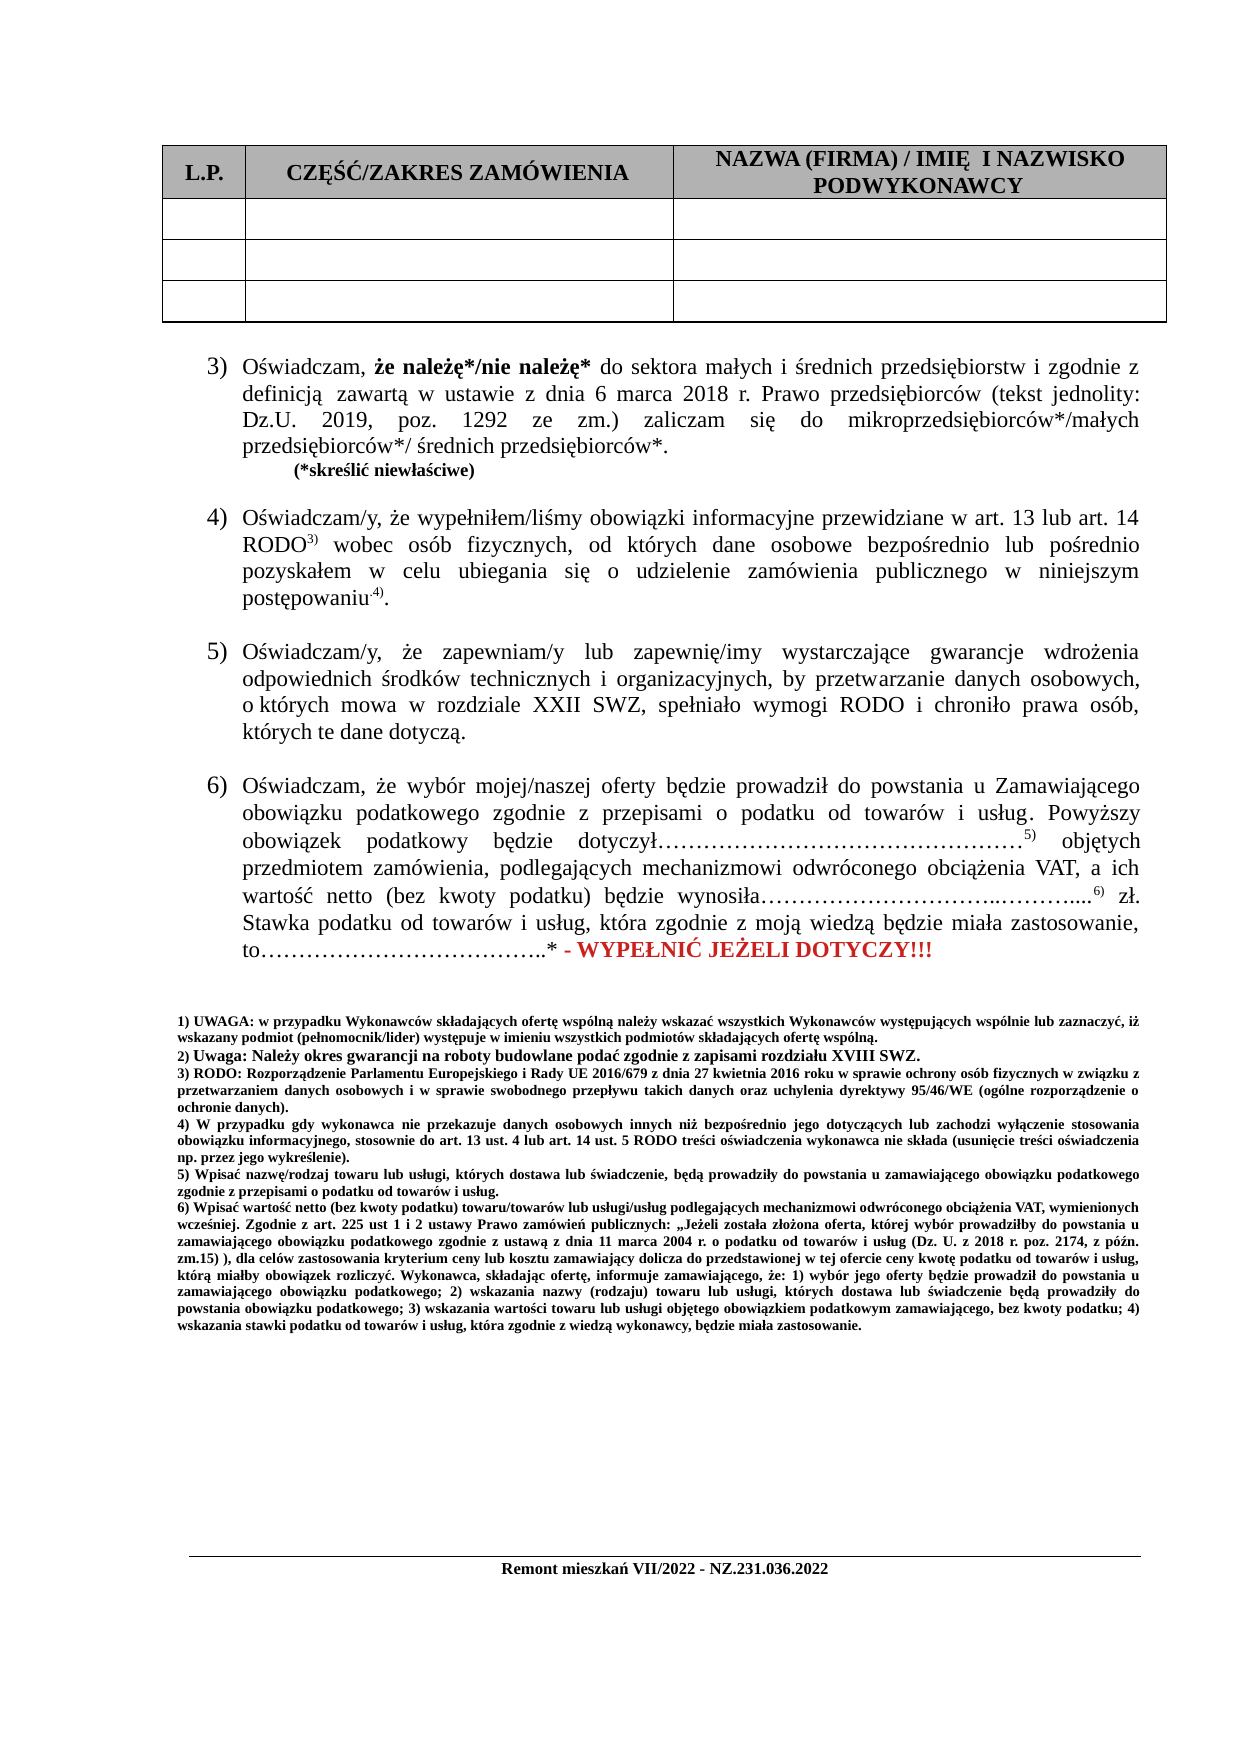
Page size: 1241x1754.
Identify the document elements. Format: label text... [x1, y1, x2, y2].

table_cell [246, 281, 673, 321]
list 1) UWAGA: w przypadku Wykonawców składających ofertę wspólną należy wskazać wszystkich Wykonawców występujących wspólnie lub zaznaczyć, iż wskazany podmiot (pełnomocnik/lider) występuje w imieniu wszystkich podmiotów składających ofertę wspólną. [177, 1012, 1141, 1046]
list Oświadczam/y, że zapewniam/y lub zapewnię/imy wystarczające gwarancje wdrożenia odpowiednich środków technicznych i organizacyjnych, by przetwarzanie danych osobowych, o których mowa w rozdziale XXII SWZ, spełniało wymogi RODO i chroniło prawa osób, których te dane dotyczą. [207, 636, 1141, 744]
list 3) RODO: Rozporządzenie Parlamentu Europejskiego i Rady UE 2016/679 z dnia 27 kwietnia 2016 roku w sprawie ochrony osób fizycznych w związku z przetwarzaniem danych osobowych i w sprawie swobodnego przepływu takich danych oraz uchylenia dyrektywy 95/46/WE (ogólne rozporządzenie o ochronie danych). [177, 1065, 1141, 1115]
list 6) Wpisać wartość netto (bez kwoty podatku) towaru/towarów lub usługi/usług podlegających mechanizmowi odwróconego obciążenia VAT, wymienionych wcześniej. Zgodnie z art. 225 ust 1 i 2 ustawy Prawo zamówień publicznych: „Jeżeli została złożona oferta, której wybór prowadziłby do powstania u zamawiającego obowiązku podatkowego zgodnie z ustawą z dnia 11 marca 2004 r. o podatku od towarów i usług (Dz. U. z 2018 r. poz. 2174, z późn. zm.15) ), dla celów zastosowania kryterium ceny lub kosztu zamawiający dolicza do przedstawionej w tej ofercie ceny kwotę podatku od towarów i usług, którą miałby obowiązek rozliczyć. Wykonawca, składając ofertę, informuje zamawiającego, że: 1) wybór jego oferty będzie prowadził do powstania u zamawiającego obowiązku podatkowego; 2) wskazania nazwy (rodzaju) towaru lub usługi, których dostawa lub świadczenie będą prowadziły do powstania obowiązku podatkowego; 3) wskazania wartości towaru lub usługi objętego obowiązkiem podatkowym zamawiającego, bez kwoty podatku; 4) wskazania stawki podatku od towarów i usług, która zgodnie z wiedzą wykonawcy, będzie miała zastosowanie. [177, 1199, 1141, 1333]
table_cell [163, 240, 245, 280]
table_cell [246, 199, 673, 239]
list 5) Wpisać nazwę/rodzaj towaru lub usługi, których dostawa lub świadczenie, będą prowadziły do powstania u zamawiającego obowiązku podatkowego zgodnie z przepisami o podatku od towarów i usług. [177, 1166, 1141, 1199]
list (*skreślić niewłaściwe) [256, 459, 1141, 481]
table_header L.p. [163, 146, 245, 198]
list Oświadczam, że wybór mojej/naszej oferty będzie prowadził do powstania u Zamawiającego obowiązku podatkowego zgodnie z przepisami o podatku od towarów i usług. Powyższy obowiązek podatkowy będzie dotyczył…………………………………………5) objętych przedmiotem zamówienia, podlegających mechanizmowi odwróconego obciążenia VAT, a ich wartość netto (bez kwoty podatku) będzie wynosiła…………………………..………....6) zł. Stawka podatku od towarów i usług, która zgodnie z moją wiedzą będzie miała zastosowanie, to………………………………..* - WYPEŁNIĆ JEŻELI DOTYCZY!!! [207, 770, 1141, 962]
list 4) W przypadku gdy wykonawca nie przekazuje danych osobowych innych niż bezpośrednio jego dotyczących lub zachodzi wyłączenie stosowania obowiązku informacyjnego, stosownie do art. 13 ust. 4 lub art. 14 ust. 5 RODO treści oświadczenia wykonawca nie składa (usunięcie treści oświadczenia np. przez jego wykreślenie). [177, 1115, 1141, 1166]
list 2) Uwaga: Należy okres gwarancji na roboty budowlane podać zgodnie z zapisami rozdziału XVIII SWZ. [177, 1046, 1141, 1065]
list Oświadczam, że należę*/nie należę* do sektora małych i średnich przedsiębiorstw i zgodnie z definicją zawartą w ustawie z dnia 6 marca 2018 r. Prawo przedsiębiorców (tekst jednolity: Dz.U. 2019, poz. 1292 ze zm.) zaliczam się do mikroprzedsiębiorców*/małych przedsiębiorców*/ średnich przedsiębiorców*. [207, 351, 1141, 459]
table_cell [674, 240, 1166, 280]
list Oświadczam/y, że wypełniłem/liśmy obowiązki informacyjne przewidziane w art. 13 lub art. 14 RODO3) wobec osób fizycznych, od których dane osobowe bezpośrednio lub pośrednio pozyskałem w celu ubiegania się o udzielenie zamówienia publicznego w niniejszym postępowaniu.4). [207, 502, 1141, 610]
table_cell [246, 240, 673, 280]
table_header Nazwa (firma) / Imię i Nazwisko podwykonawcy [674, 146, 1166, 198]
table_cell [163, 199, 245, 239]
table_header Część/zakres zamówienia [246, 146, 673, 198]
table_cell [674, 199, 1166, 239]
table_cell [674, 281, 1166, 321]
table_cell [163, 281, 245, 321]
